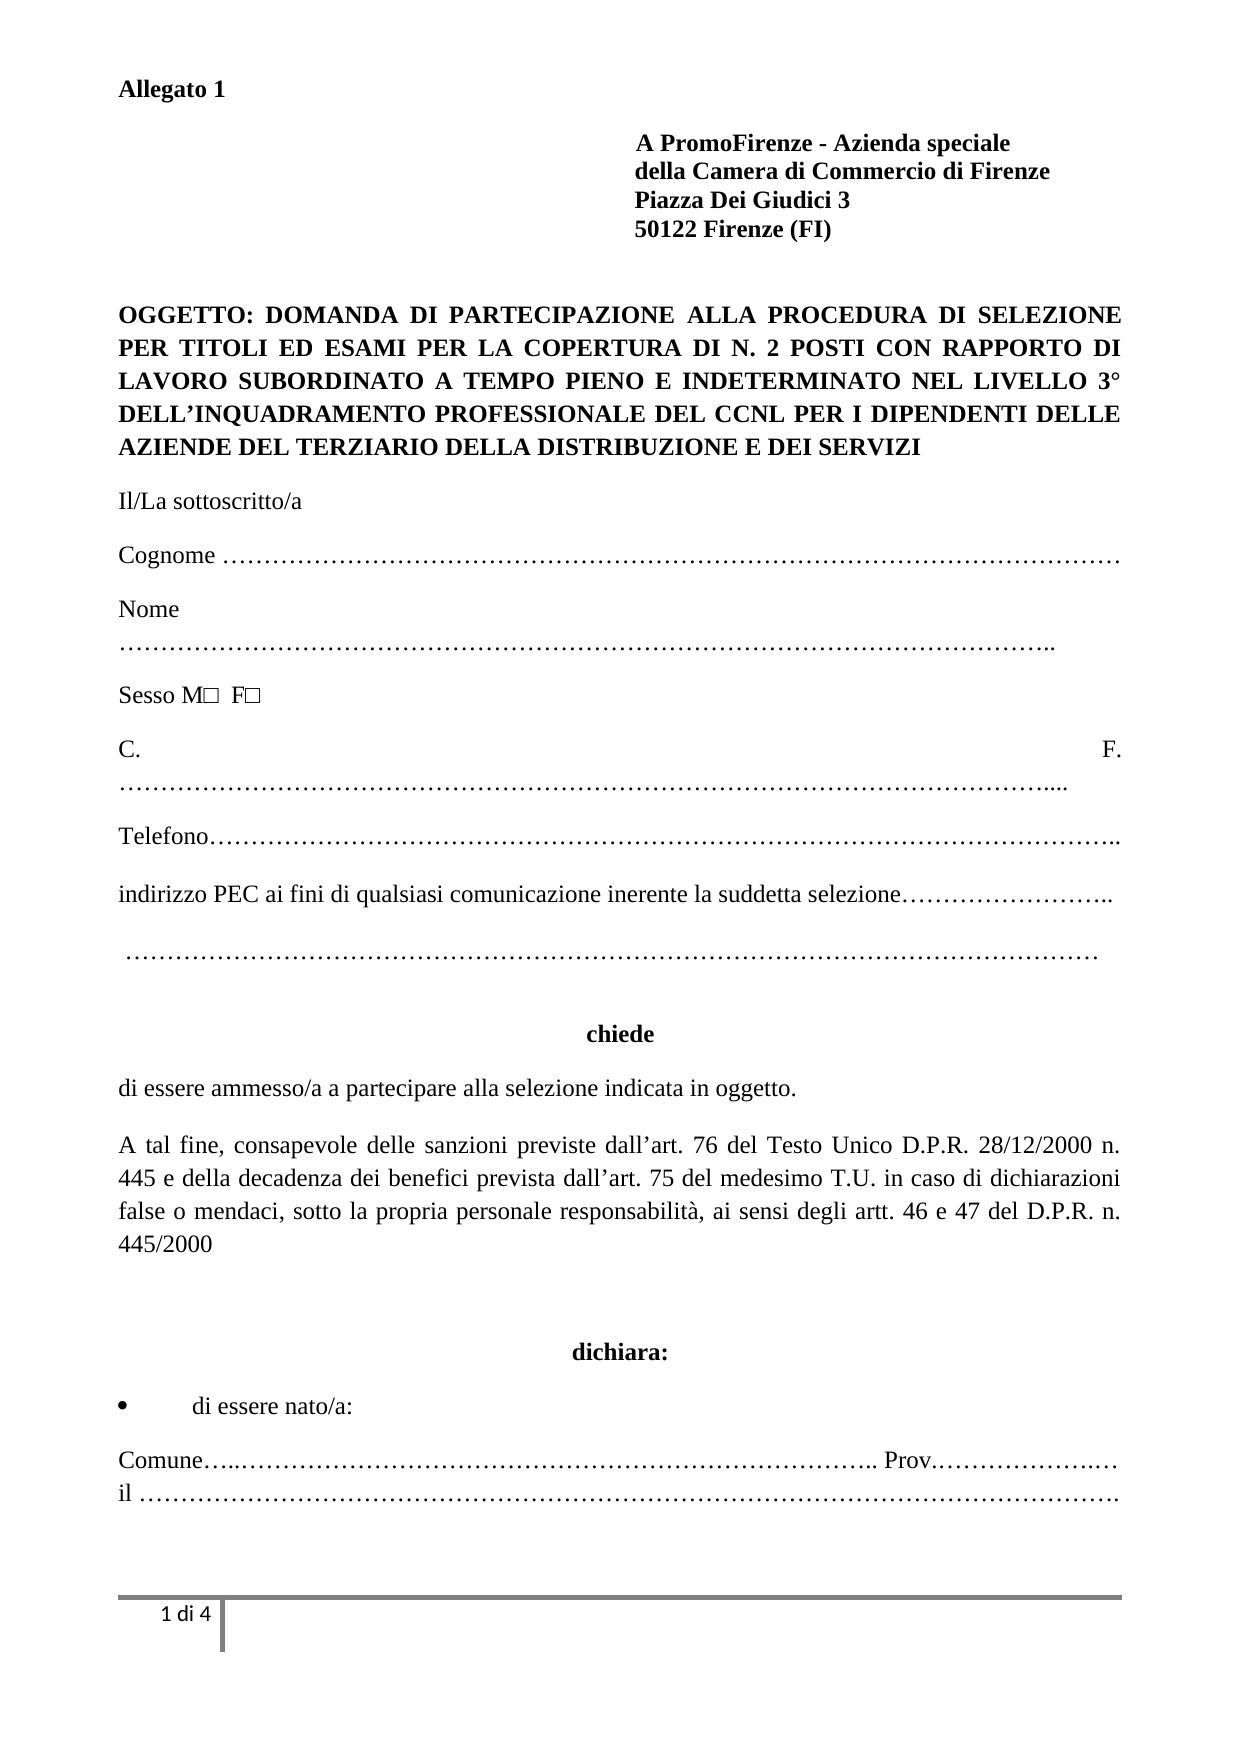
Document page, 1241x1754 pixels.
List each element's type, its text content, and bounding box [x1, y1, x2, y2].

text Telefono……………………………………………………………………………………………….. [118, 821, 1122, 850]
text della Camera di Commercio di Firenze [562, 156, 1122, 185]
text chiede [118, 1019, 1122, 1048]
text OGGETTO: DOMANDA DI PARTECIPAZIONE ALLA PROCEDURA DI SELEZIONE PER TITOLI ED ESAMI PER LA COPERTURA DI N. 2 POSTI CON RAPPORTO DI LAVORO SUBORDINATO A TEMPO PIENO E INDETERMINATO NEL LIVELLO 3° DELL’INQUADRAMENTO PROFESSIONALE DEL CCNL PER I DIPENDENTI DELLE AZIENDE DEL TERZIARIO DELLA DISTRIBUZIONE E DEI SERVIZI [118, 300, 1122, 461]
text dichiara: [118, 1337, 1122, 1366]
text indirizzo PEC ai fini di qualsiasi comunicazione inerente la suddetta selezione…………………….. [118, 879, 1122, 908]
text 50122 Firenze (FI) [561, 214, 1122, 243]
text Sesso M□ F□ [118, 681, 1122, 709]
text Allegato 1 [118, 74, 1122, 102]
text Nome ………………………………………………………………………………………………….. [118, 594, 1122, 656]
text Piazza Dei Giudici 3 [561, 185, 1122, 214]
list di essere nato/a: [118, 1391, 1122, 1420]
text di essere ammesso/a a partecipare alla selezione indicata in oggetto. [118, 1073, 1122, 1102]
text Cognome ……………………………………………………………………………………………… [118, 540, 1122, 569]
text A PromoFirenze - Azienda speciale [193, 128, 1122, 156]
text Comune…..………………………………………………………………….. Prov.……………….… il ………………………………………………………………………………………………………. [118, 1445, 1122, 1507]
text Il/La sottoscritto/a [118, 486, 1122, 515]
text ……………………………………………………………………………………………………… [118, 936, 1122, 965]
text C. F. ………………………………………………………………………………………………….... [118, 734, 1122, 796]
text A tal fine, consapevole delle sanzioni previste dall’art. 76 del Testo Unico D.P.R. 28/12/2000 n. 445 e della decadenza dei benefici prevista dall’art. 75 del medesimo T.U. in caso di dichiarazioni false o mendaci, sotto la propria personale responsabilità, ai sensi degli artt. 46 e 47 del D.P.R. n. 445/2000 [118, 1130, 1122, 1258]
